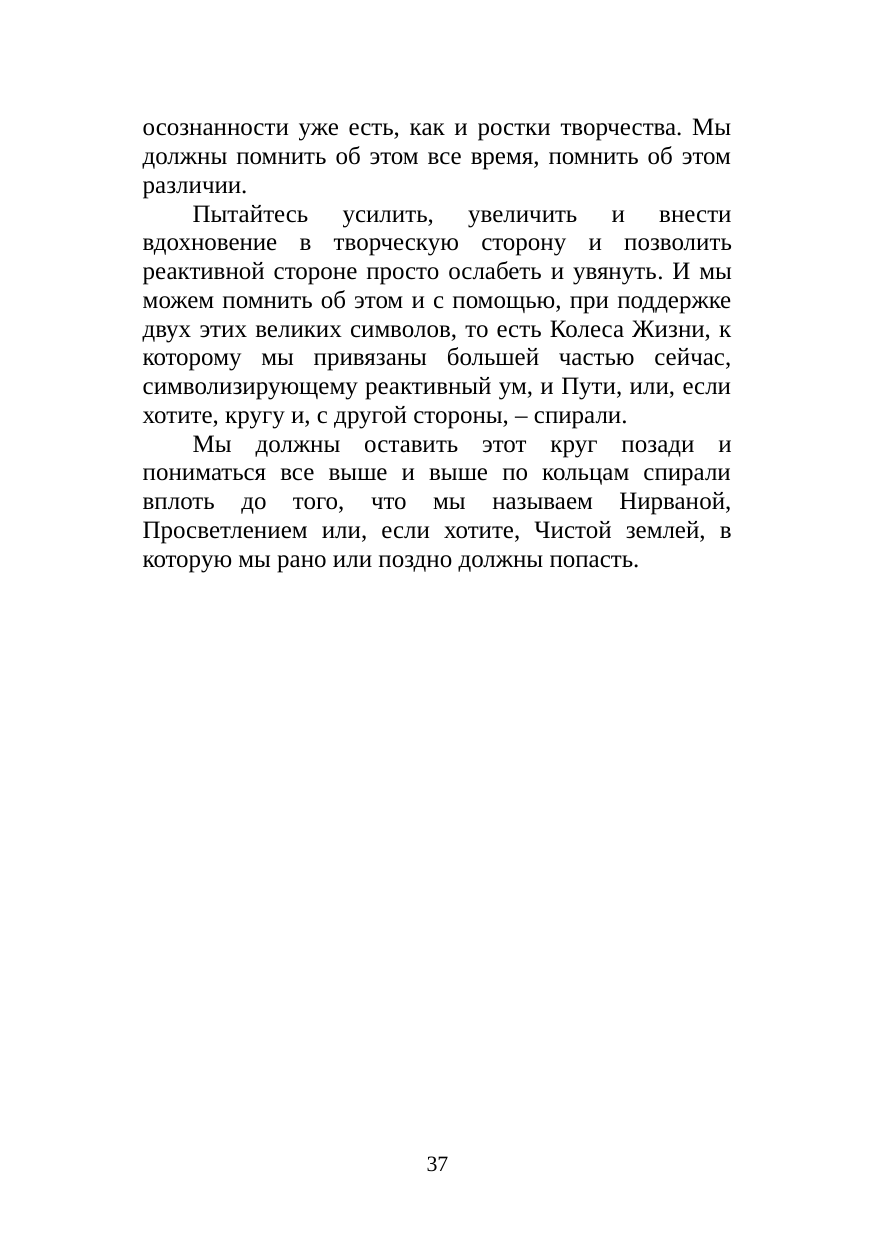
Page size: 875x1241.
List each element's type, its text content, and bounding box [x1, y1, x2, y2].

text осознанности уже есть, как и ростки творчества. Мы должны помнить об этом все время, помнить об этом различии. [142, 112, 732, 199]
text Пытайтесь усилить, увеличить и внести вдохновение в творческую сторону и позволить реактивной стороне просто ослабеть и увянуть. И мы можем помнить об этом и с помощью, при поддержке двух этих великих символов, то есть Колеса Жизни, к которому мы привязаны большей частью сейчас, символизирующему реактивный ум, и Пути, или, если хотите, кругу и, с другой стороны, – спирали. [142, 199, 732, 429]
text Мы должны оставить этот круг позади и пониматься все выше и выше по кольцам спирали вплоть до того, что мы называем Нирваной, Просветлением или, если хотите, Чистой землей, в которую мы рано или поздно должны попасть. [142, 429, 732, 572]
